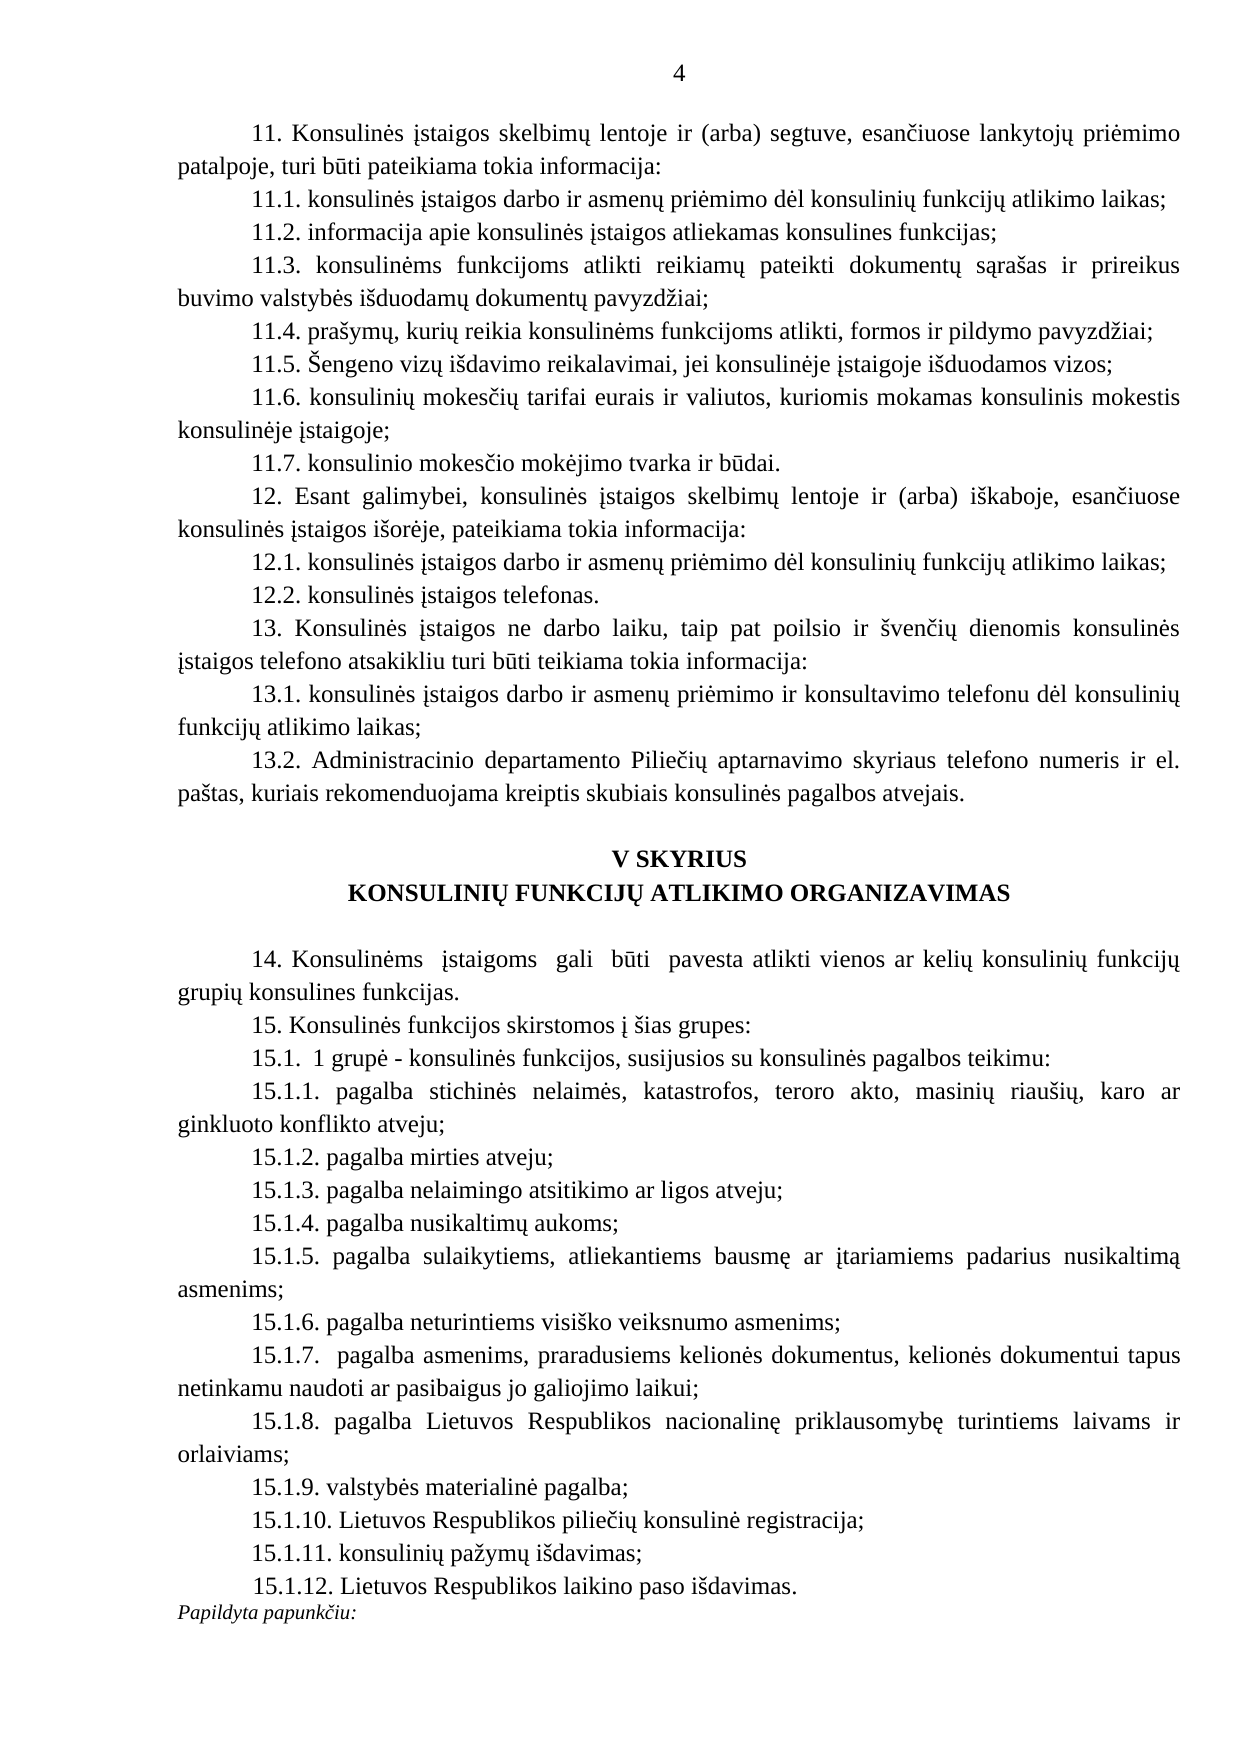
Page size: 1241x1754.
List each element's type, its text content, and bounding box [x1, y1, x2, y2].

text 15.1.12. Lietuvos Respublikos laikino paso išdavimas. [177, 1571, 1181, 1600]
text 14. Konsulinėms įstaigoms gali būti pavesta atlikti vienos ar kelių konsulinių funkcijų grupių konsulines funkcijas. [177, 944, 1181, 1005]
text 15.1.3. pagalba nelaimingo atsitikimo ar ligos atveju; [177, 1175, 1181, 1203]
text 15.1.6. pagalba neturintiems visiško veiksnumo asmenims; [177, 1307, 1181, 1336]
text 11. Konsulinės įstaigos skelbimų lentoje ir (arba) segtuve, esančiuose lankytojų priėmimo patalpoje, turi būti pateikiama tokia informacija: [177, 118, 1181, 180]
text 15.1.5. pagalba sulaikytiems, atliekantiems bausmę ar įtariamiems padarius nusikaltimą asmenims; [177, 1241, 1181, 1303]
text 15.1.1. pagalba stichinės nelaimės, katastrofos, teroro akto, masinių riaušių, karo ar ginkluoto konflikto atveju; [177, 1076, 1181, 1137]
text V SKYRIUS [177, 844, 1181, 873]
text 15.1.7. pagalba asmenims, praradusiems kelionės dokumentus, kelionės dokumentui tapus netinkamu naudoti ar pasibaigus jo galiojimo laikui; [177, 1340, 1181, 1402]
text 12. Esant galimybei, konsulinės įstaigos skelbimų lentoje ir (arba) iškaboje, esančiuose konsulinės įstaigos išorėje, pateikiama tokia informacija: [177, 481, 1181, 543]
text 11.7. konsulinio mokesčio mokėjimo tvarka ir būdai. [177, 448, 1181, 477]
text 15.1.4. pagalba nusikaltimų aukoms; [177, 1208, 1181, 1237]
text 15.1.11. konsulinių pažymų išdavimas; [177, 1538, 1181, 1567]
text 12.2. konsulinės įstaigos telefonas. [177, 580, 1181, 609]
text 15.1.9. valstybės materialinė pagalba; [177, 1472, 1181, 1501]
text 11.5. Šengeno vizų išdavimo reikalavimai, jei konsulinėje įstaigoje išduodamos vizos; [177, 349, 1181, 378]
text 13.1. konsulinės įstaigos darbo ir asmenų priėmimo ir konsultavimo telefonu dėl konsulinių funkcijų atlikimo laikas; [177, 679, 1181, 741]
text 15.1.10. Lietuvos Respublikos piliečių konsulinė registracija; [177, 1505, 1181, 1534]
text 11.3. konsulinėms funkcijoms atlikti reikiamų pateikti dokumentų sąrašas ir prireikus buvimo valstybės išduodamų dokumentų pavyzdžiai; [177, 250, 1181, 312]
text 11.2. informacija apie konsulinės įstaigos atliekamas konsulines funkcijas; [177, 217, 1181, 246]
text 11.1. konsulinės įstaigos darbo ir asmenų priėmimo dėl konsulinių funkcijų atlikimo laikas; [177, 184, 1181, 213]
text 15. Konsulinės funkcijos skirstomos į šias grupes: [177, 1010, 1181, 1038]
text 15.1.8. pagalba Lietuvos Respublikos nacionalinę priklausomybę turintiems laivams ir orlaiviams; [177, 1406, 1181, 1468]
text 13. Konsulinės įstaigos ne darbo laiku, taip pat poilsio ir švenčių dienomis konsulinės įstaigos telefono atsakikliu turi būti teikiama tokia informacija: [177, 613, 1181, 675]
text Papildyta papunkčiu: [177, 1600, 1181, 1624]
text 12.1. konsulinės įstaigos darbo ir asmenų priėmimo dėl konsulinių funkcijų atlikimo laikas; [177, 547, 1181, 576]
text 13.2. Administracinio departamento Piliečių aptarnavimo skyriaus telefono numeris ir el. paštas, kuriais rekomenduojama kreiptis skubiais konsulinės pagalbos atvejais. [177, 746, 1181, 807]
text 11.6. konsulinių mokesčių tarifai eurais ir valiutos, kuriomis mokamas konsulinis mokestis konsulinėje įstaigoje; [177, 382, 1181, 444]
text KONSULINIŲ FUNKCIJŲ ATLIKIMO ORGANIZAVIMAS [177, 878, 1181, 906]
text 11.4. prašymų, kurių reikia konsulinėms funkcijoms atlikti, formos ir pildymo pavyzdžiai; [177, 316, 1181, 345]
text 15.1.2. pagalba mirties atveju; [177, 1142, 1181, 1171]
text 15.1. 1 grupė - konsulinės funkcijos, susijusios su konsulinės pagalbos teikimu: [177, 1043, 1181, 1071]
